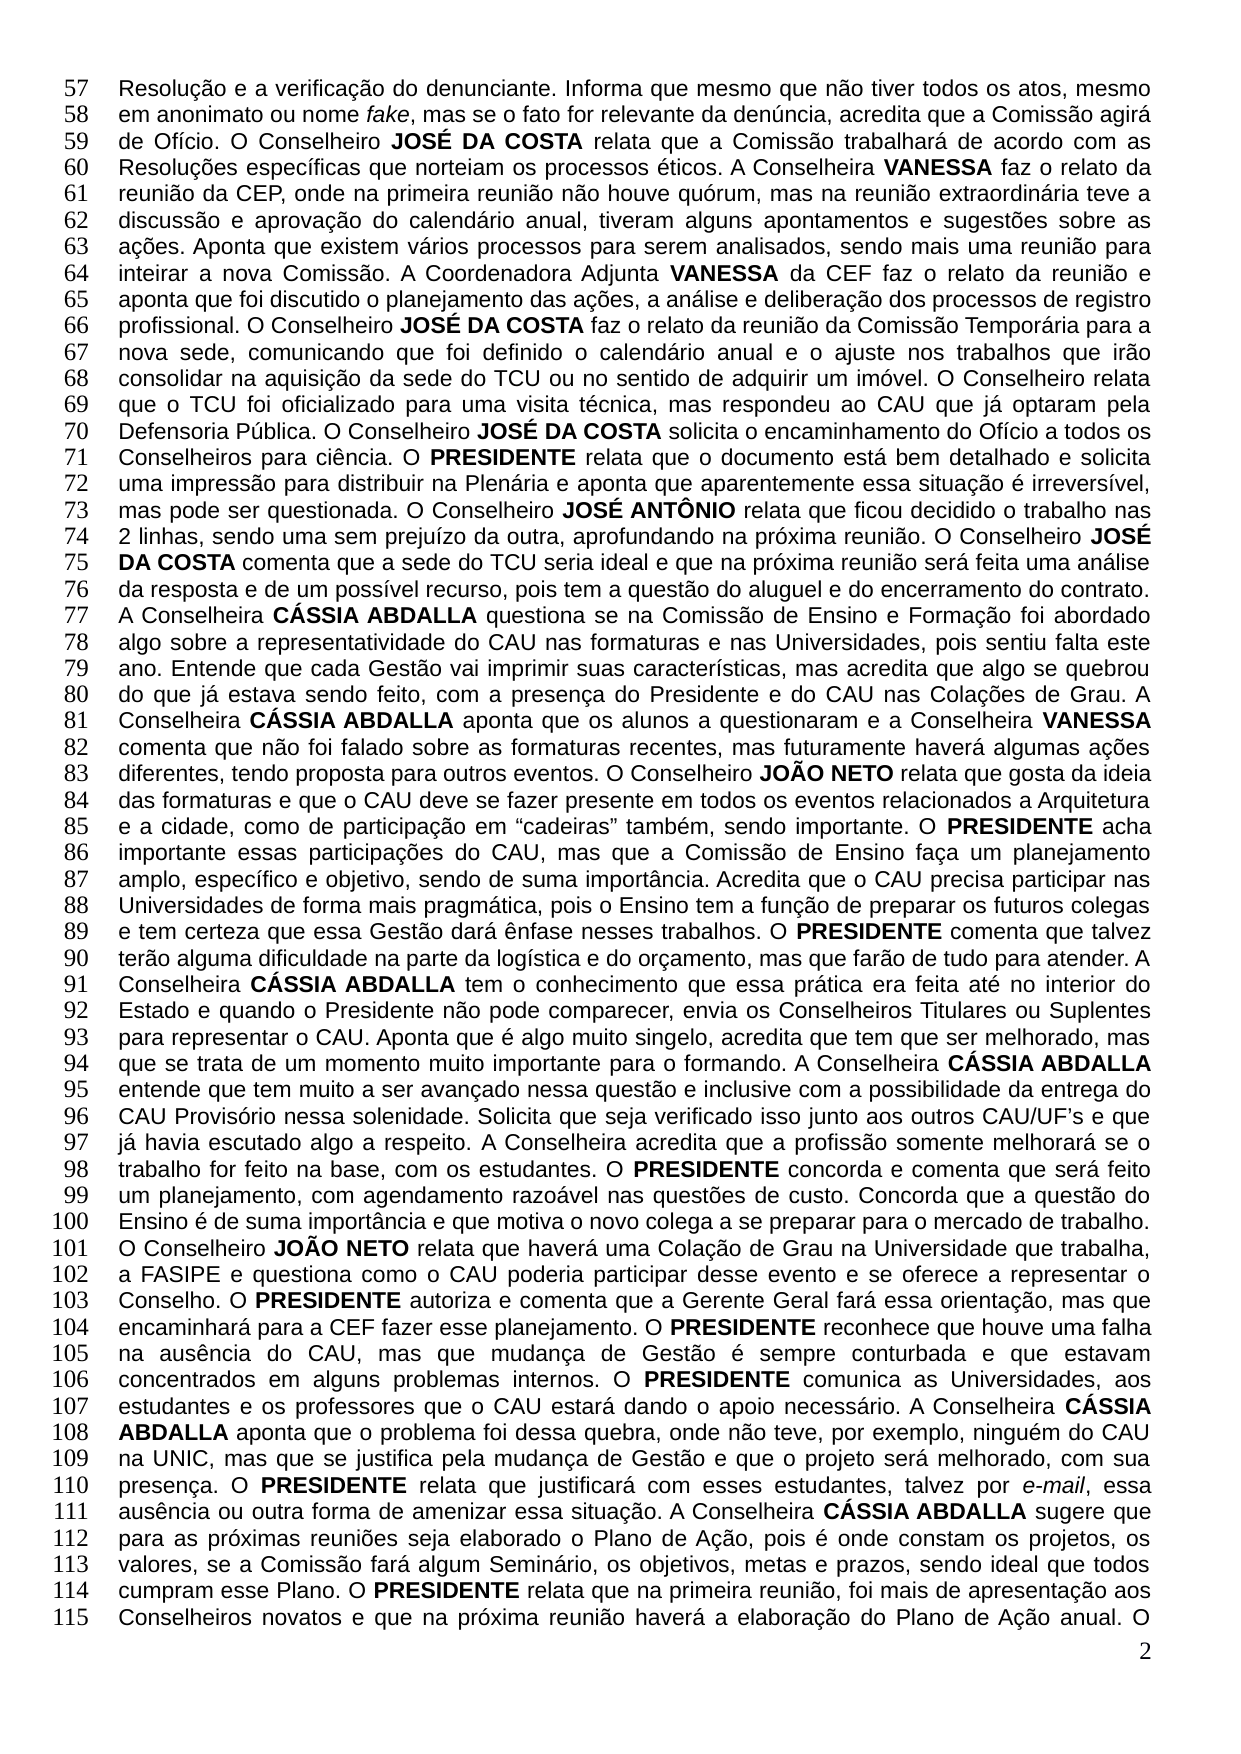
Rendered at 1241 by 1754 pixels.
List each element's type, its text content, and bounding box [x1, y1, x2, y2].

text Resolução e a verificação do denunciante. Informa que mesmo que não tiver todos os atos, mesmo em anonimato ou nome fake, mas se o fato for relevante da denúncia, acredita que a Comissão agirá de Ofício. O Conselheiro JOSÉ DA COSTA relata que a Comissão trabalhará de acordo com as Resoluções específicas que norteiam os processos éticos. A Conselheira VANESSA faz o relato da reunião da CEP, onde na primeira reunião não houve quórum, mas na reunião extraordinária teve a discussão e aprovação do calendário anual, tiveram alguns apontamentos e sugestões sobre as ações. Aponta que existem vários processos para serem analisados, sendo mais uma reunião para inteirar a nova Comissão. A Coordenadora Adjunta VANESSA da CEF faz o relato da reunião e aponta que foi discutido o planejamento das ações, a análise e deliberação dos processos de registro profissional. O Conselheiro JOSÉ DA COSTA faz o relato da reunião da Comissão Temporária para a nova sede, comunicando que foi definido o calendário anual e o ajuste nos trabalhos que irão consolidar na aquisição da sede do TCU ou no sentido de adquirir um imóvel. O Conselheiro relata que o TCU foi oficializado para uma visita técnica, mas respondeu ao CAU que já optaram pela Defensoria Pública. O Conselheiro JOSÉ DA COSTA solicita o encaminhamento do Ofício a todos os Conselheiros para ciência. O PRESIDENTE relata que o documento está bem detalhado e solicita uma impressão para distribuir na Plenária e aponta que aparentemente essa situação é irreversível, mas pode ser questionada. O Conselheiro JOSÉ ANTÔNIO relata que ficou decidido o trabalho nas 2 linhas, sendo uma sem prejuízo da outra, aprofundando na próxima reunião. O Conselheiro JOSÉ DA COSTA comenta que a sede do TCU seria ideal e que na próxima reunião será feita uma análise da resposta e de um possível recurso, pois tem a questão do aluguel e do encerramento do contrato. A Conselheira CÁSSIA ABDALLA questiona se na Comissão de Ensino e Formação foi abordado algo sobre a representatividade do CAU nas formaturas e nas Universidades, pois sentiu falta este ano. Entende que cada Gestão vai imprimir suas características, mas acredita que algo se quebrou do que já estava sendo feito, com a presença do Presidente e do CAU nas Colações de Grau. A Conselheira CÁSSIA ABDALLA aponta que os alunos a questionaram e a Conselheira VANESSA comenta que não foi falado sobre as formaturas recentes, mas futuramente haverá algumas ações diferentes, tendo proposta para outros eventos. O Conselheiro JOÃO NETO relata que gosta da ideia das formaturas e que o CAU deve se fazer presente em todos os eventos relacionados a Arquitetura e a cidade, como de participação em “cadeiras” também, sendo importante. O PRESIDENTE acha importante essas participações do CAU, mas que a Comissão de Ensino faça um planejamento amplo, específico e objetivo, sendo de suma importância. Acredita que o CAU precisa participar nas Universidades de forma mais pragmática, pois o Ensino tem a função de preparar os futuros colegas e tem certeza que essa Gestão dará ênfase nesses trabalhos. O PRESIDENTE comenta que talvez terão alguma dificuldade na parte da logística e do orçamento, mas que farão de tudo para atender. A Conselheira CÁSSIA ABDALLA tem o conhecimento que essa prática era feita até no interior do Estado e quando o Presidente não pode comparecer, envia os Conselheiros Titulares ou Suplentes para representar o CAU. Aponta que é algo muito singelo, acredita que tem que ser melhorado, mas que se trata de um momento muito importante para o formando. A Conselheira CÁSSIA ABDALLA entende que tem muito a ser avançado nessa questão e inclusive com a possibilidade da entrega do CAU Provisório nessa solenidade. Solicita que seja verificado isso junto aos outros CAU/UF’s e que já havia escutado algo a respeito. A Conselheira acredita que a profissão somente melhorará se o trabalho for feito na base, com os estudantes. O PRESIDENTE concorda e comenta que será feito um planejamento, com agendamento razoável nas questões de custo. Concorda que a questão do Ensino é de suma importância e que motiva o novo colega a se preparar para o mercado de trabalho. O Conselheiro JOÃO NETO relata que haverá uma Colação de Grau na Universidade que trabalha, a FASIPE e questiona como o CAU poderia participar desse evento e se oferece a representar o Conselho. O PRESIDENTE autoriza e comenta que a Gerente Geral fará essa orientação, mas que encaminhará para a CEF fazer esse planejamento. O PRESIDENTE reconhece que houve uma falha na ausência do CAU, mas que mudança de Gestão é sempre conturbada e que estavam concentrados em alguns problemas internos. O PRESIDENTE comunica as Universidades, aos estudantes e os professores que o CAU estará dando o apoio necessário. A Conselheira CÁSSIA ABDALLA aponta que o problema foi dessa quebra, onde não teve, por exemplo, ninguém do CAU na UNIC, mas que se justifica pela mudança de Gestão e que o projeto será melhorado, com sua presença. O PRESIDENTE relata que justificará com esses estudantes, talvez por e-mail, essa ausência ou outra forma de amenizar essa situação. A Conselheira CÁSSIA ABDALLA sugere que para as próximas reuniões seja elaborado o Plano de Ação, pois é onde constam os projetos, os valores, se a Comissão fará algum Seminário, os objetivos, metas e prazos, sendo ideal que todos cumpram esse Plano. O PRESIDENTE relata que na primeira reunião, foi mais de apresentação aos Conselheiros novatos e que na próxima reunião haverá a elaboração do Plano de Ação anual. O [118, 75, 1152, 1630]
